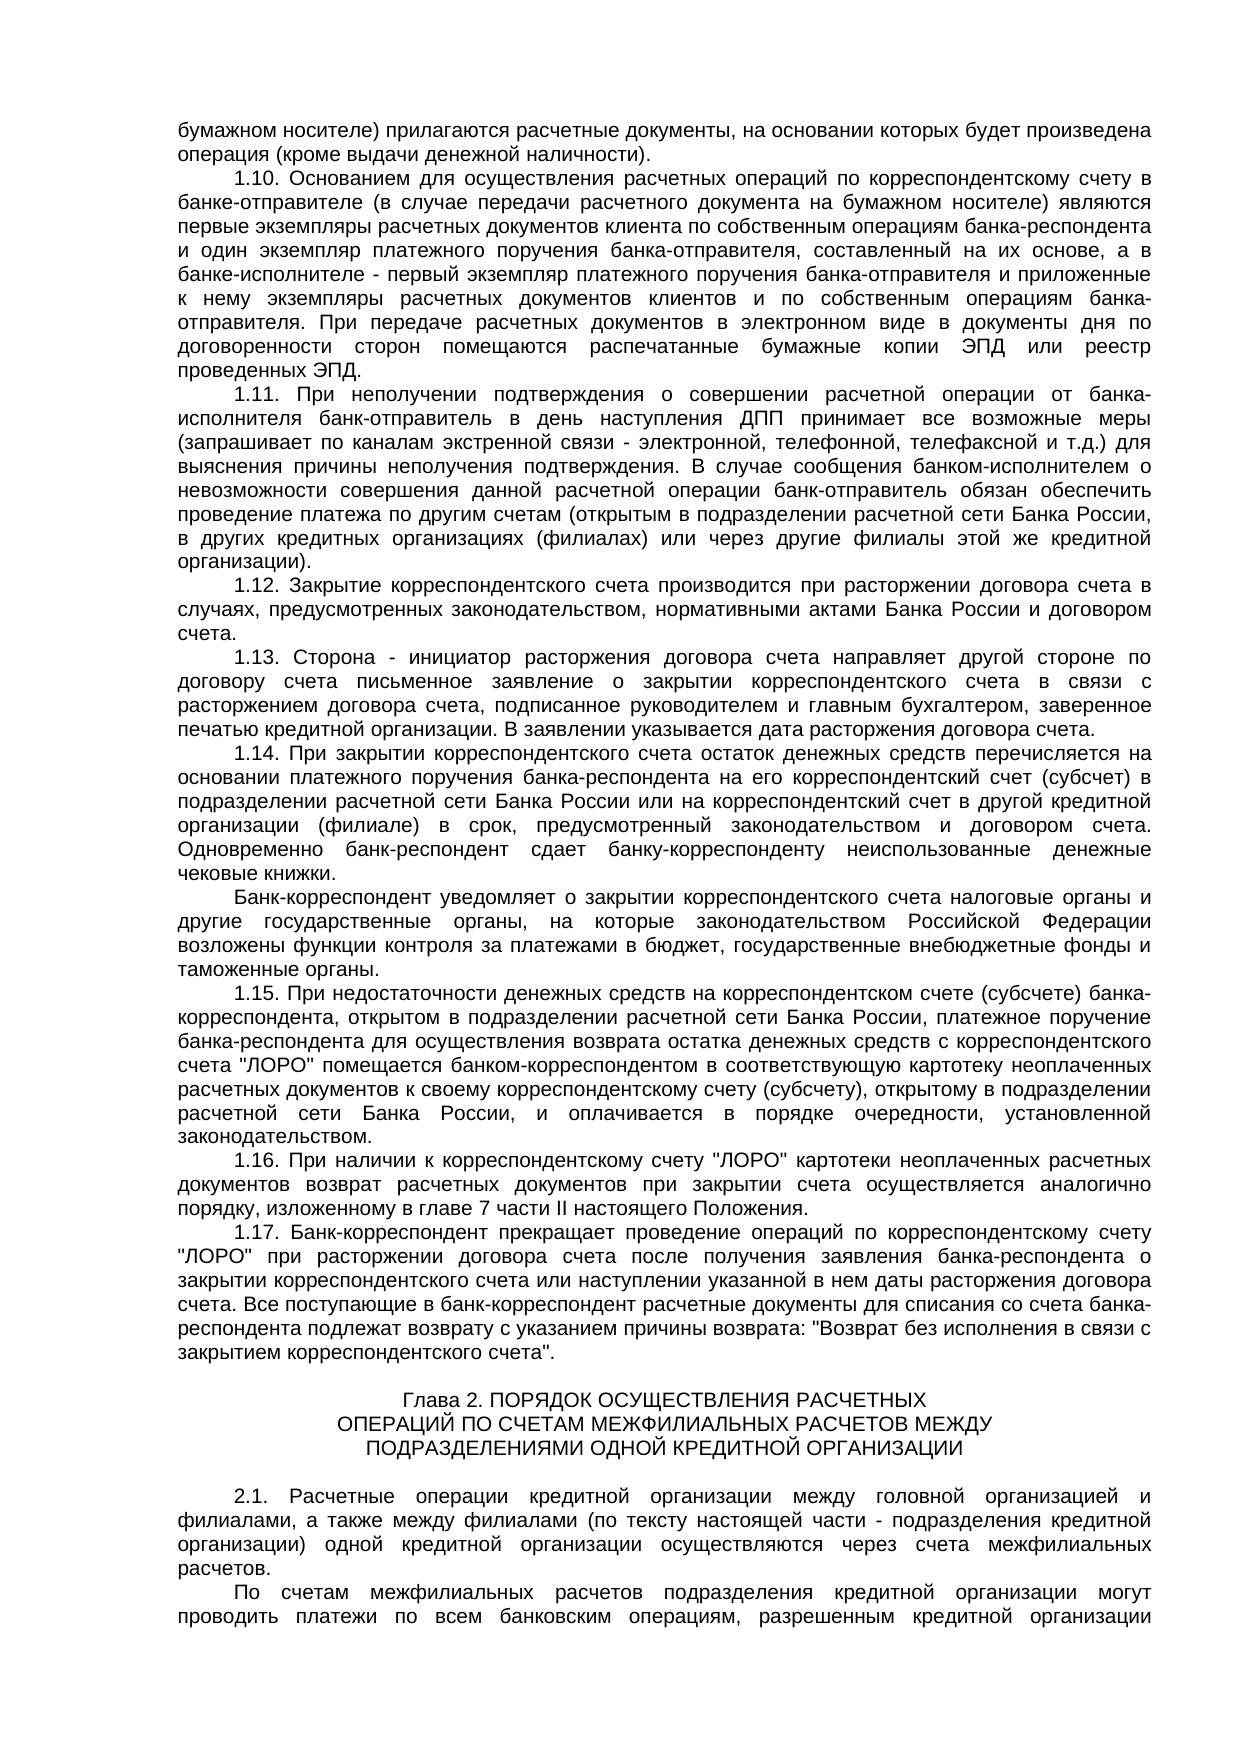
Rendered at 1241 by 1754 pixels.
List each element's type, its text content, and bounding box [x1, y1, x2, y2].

text 1.13. Сторона - инициатор расторжения договора счета направляет другой стороне по договору счета письменное заявление о закрытии корреспондентского счета в связи с расторжением договора счета, подписанное руководителем и главным бухгалтером, заверенное печатью кредитной организации. В заявлении указывается дата расторжения договора счета. [177, 645, 1152, 741]
text 1.12. Закрытие корреспондентского счета производится при расторжении договора счета в случаях, предусмотренных законодательством, нормативными актами Банка России и договором счета. [177, 573, 1152, 645]
text 1.15. При недостаточности денежных средств на корреспондентском счете (субсчете) банка-корреспондента, открытом в подразделении расчетной сети Банка России, платежное поручение банка-респондента для осуществления возврата остатка денежных средств с корреспондентского счета "ЛОРО" помещается банком-корреспондентом в соответствующую картотеку неоплаченных расчетных документов к своему корреспондентскому счету (субсчету), открытому в подразделении расчетной сети Банка России, и оплачивается в порядке очередности, установленной законодательством. [177, 981, 1152, 1148]
text 2.1. Расчетные операции кредитной организации между головной организацией и филиалами, а также между филиалами (по тексту настоящей части - подразделения кредитной организации) одной кредитной организации осуществляются через счета межфилиальных расчетов. [177, 1484, 1152, 1579]
text 1.16. При наличии к корреспондентскому счету "ЛОРО" картотеки неоплаченных расчетных документов возврат расчетных документов при закрытии счета осуществляется аналогично порядку, изложенному в главе 7 части II настоящего Положения. [177, 1148, 1152, 1220]
text 1.10. Основанием для осуществления расчетных операций по корреспондентскому счету в банке-отправителе (в случае передачи расчетного документа на бумажном носителе) являются первые экземпляры расчетных документов клиента по собственным операциям банка-респондента и один экземпляр платежного поручения банка-отправителя, составленный на их основе, а в банке-исполнителе - первый экземпляр платежного поручения банка-отправителя и приложенные к нему экземпляры расчетных документов клиентов и по собственным операциям банка-отправителя. При передаче расчетных документов в электронном виде в документы дня по договоренности сторон помещаются распечатанные бумажные копии ЭПД или реестр проведенных ЭПД. [177, 166, 1152, 382]
text ПОДРАЗДЕЛЕНИЯМИ ОДНОЙ КРЕДИТНОЙ ОРГАНИЗАЦИИ [177, 1436, 1152, 1460]
text 1.14. При закрытии корреспондентского счета остаток денежных средств перечисляется на основании платежного поручения банка-респондента на его корреспондентский счет (субсчет) в подразделении расчетной сети Банка России или на корреспондентский счет в другой кредитной организации (филиале) в срок, предусмотренный законодательством и договором счета. Одновременно банк-респондент сдает банку-корреспонденту неиспользованные денежные чековые книжки. [177, 741, 1152, 885]
text Банк-корреспондент уведомляет о закрытии корреспондентского счета налоговые органы и другие государственные органы, на которые законодательством Российской Федерации возложены функции контроля за платежами в бюджет, государственные внебюджетные фонды и таможенные органы. [177, 885, 1152, 981]
text Глава 2. ПОРЯДОК ОСУЩЕСТВЛЕНИЯ РАСЧЕТНЫХ [177, 1388, 1152, 1412]
text бумажном носителе) прилагаются расчетные документы, на основании которых будет произведена операция (кроме выдачи денежной наличности). [177, 118, 1152, 166]
text 1.17. Банк-корреспондент прекращает проведение операций по корреспондентскому счету "ЛОРО" при расторжении договора счета после получения заявления банка-респондента о закрытии корреспондентского счета или наступлении указанной в нем даты расторжения договора счета. Все поступающие в банк-корреспондент расчетные документы для списания со счета банка-респондента подлежат возврату с указанием причины возврата: "Возврат без исполнения в связи с закрытием корреспондентского счета". [177, 1220, 1152, 1364]
text ОПЕРАЦИЙ ПО СЧЕТАМ МЕЖФИЛИАЛЬНЫХ РАСЧЕТОВ МЕЖДУ [177, 1412, 1152, 1436]
text 1.11. При неполучении подтверждения о совершении расчетной операции от банка-исполнителя банк-отправитель в день наступления ДПП принимает все возможные меры (запрашивает по каналам экстренной связи - электронной, телефонной, телефаксной и т.д.) для выяснения причины неполучения подтверждения. В случае сообщения банком-исполнителем о невозможности совершения данной расчетной операции банк-отправитель обязан обеспечить проведение платежа по другим счетам (открытым в подразделении расчетной сети Банка России, в других кредитных организациях (филиалах) или через другие филиалы этой же кредитной организации). [177, 382, 1152, 573]
text По счетам межфилиальных расчетов подразделения кредитной организации могут проводить платежи по всем банковским операциям, разрешенным кредитной организации [177, 1579, 1152, 1627]
